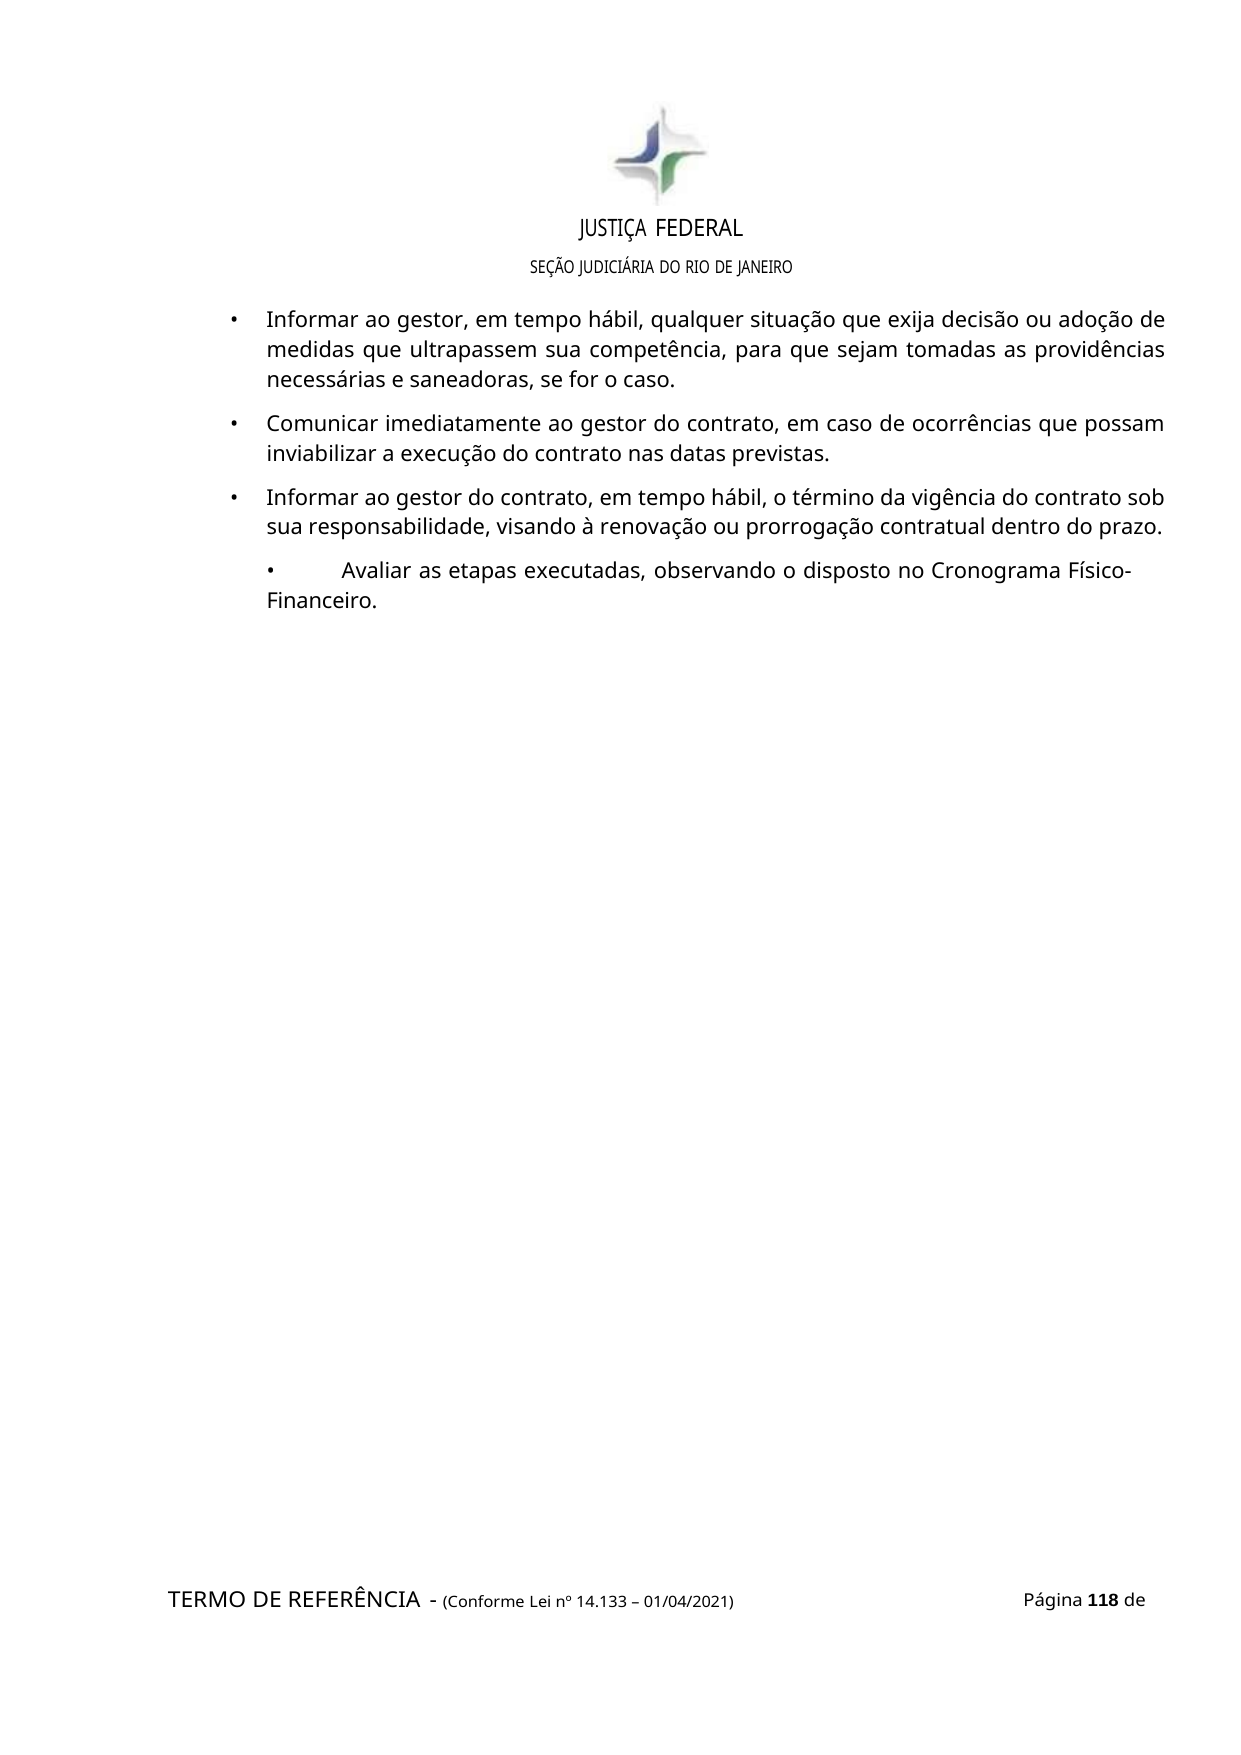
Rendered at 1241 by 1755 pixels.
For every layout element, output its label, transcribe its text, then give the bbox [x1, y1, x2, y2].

list Avaliar as etapas executadas, observando o disposto no Cronograma Físico-Financeiro. [266, 556, 1167, 615]
list Comunicar imediatamente ao gestor do contrato, em caso de ocorrências que possam inviabilizar a execução do contrato nas datas previstas. [230, 408, 1166, 467]
list Informar ao gestor, em tempo hábil, qualquer situação que exija decisão ou adoção de medidas que ultrapassem sua competência, para que sejam tomadas as providências necessárias e saneadoras, se for o caso. [230, 304, 1167, 394]
list Informar ao gestor do contrato, em tempo hábil, o término da vigência do contrato sob sua responsabilidade, visando à renovação ou prorrogação contratual dentro do prazo. [230, 481, 1167, 541]
